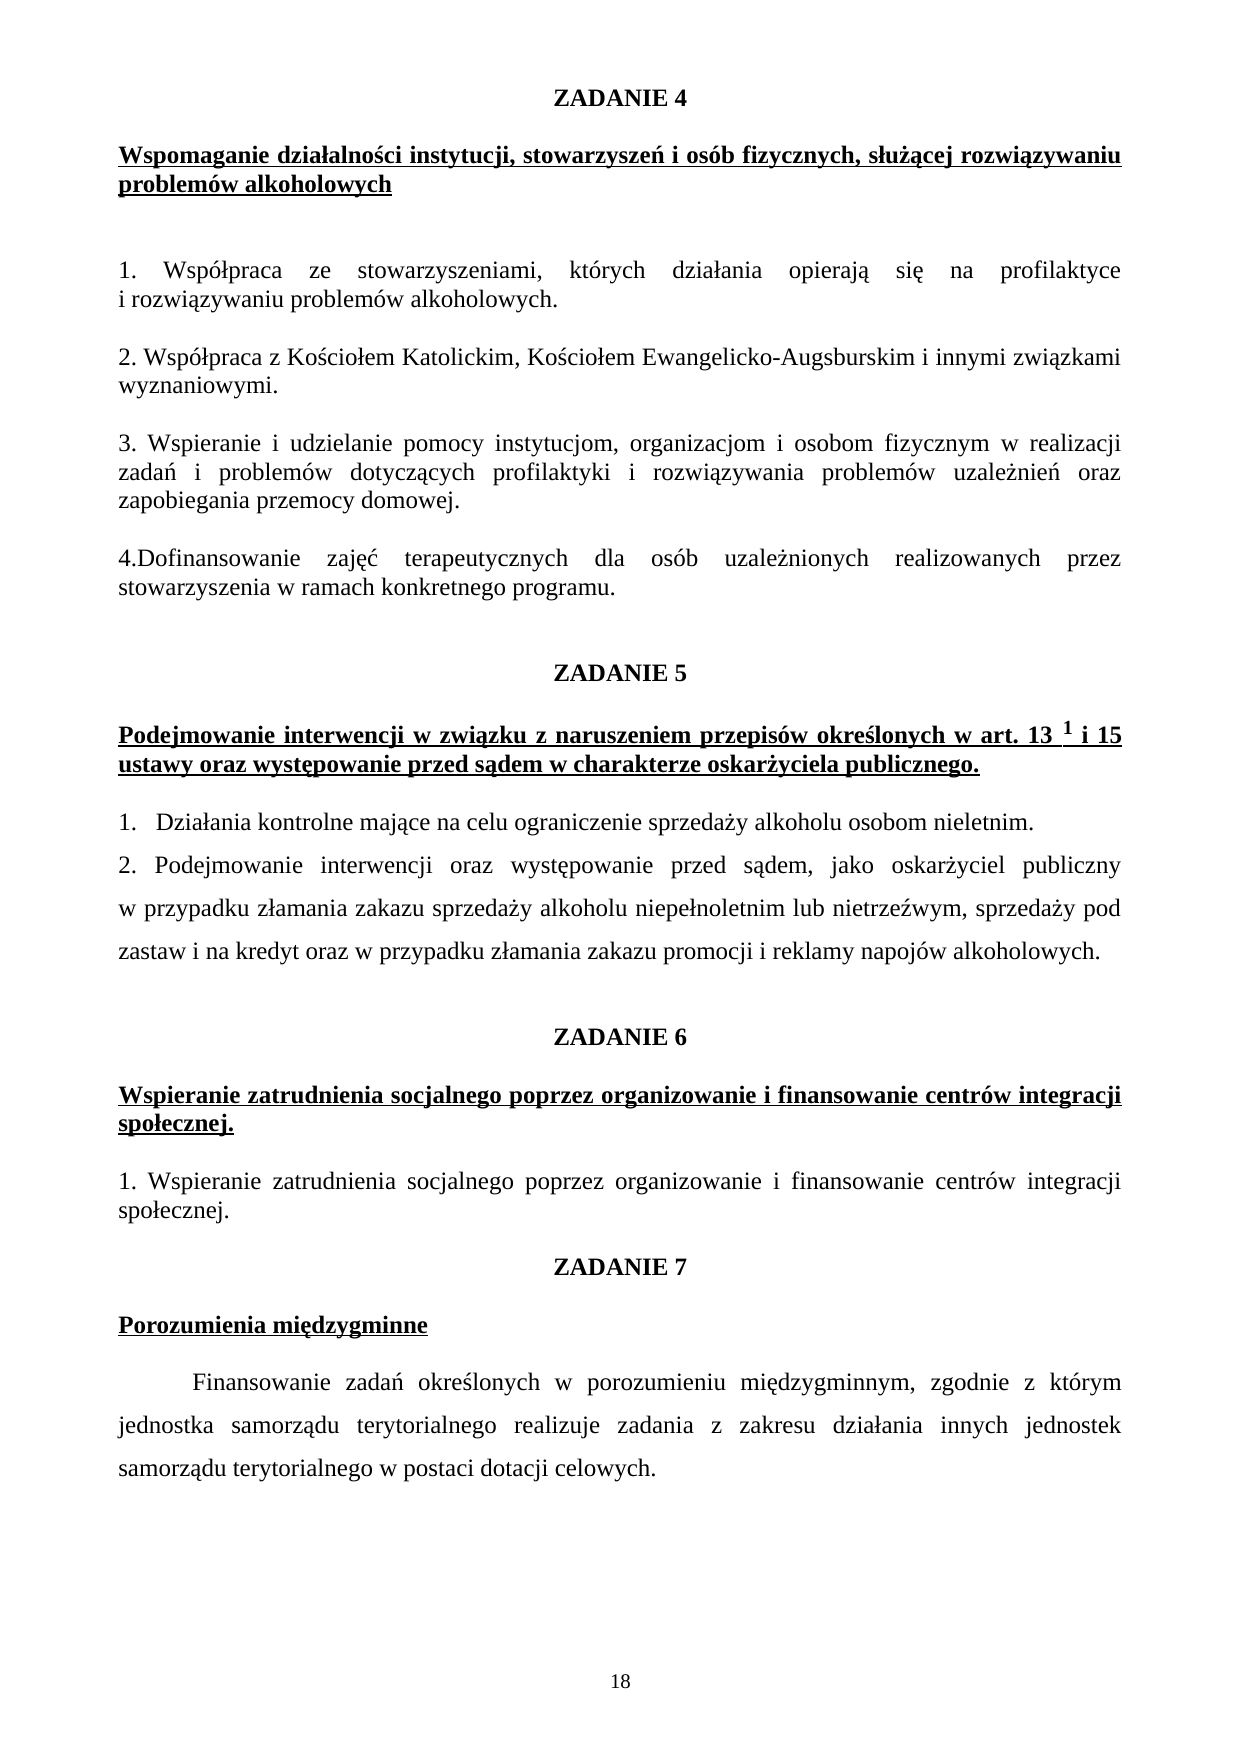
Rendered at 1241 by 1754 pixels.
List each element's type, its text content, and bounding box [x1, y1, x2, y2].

text ZADANIE 4 [118, 83, 1122, 112]
text Finansowanie zadań określonych w porozumieniu międzygminnym, zgodnie z którym jednostka samorządu terytorialnego realizuje zadania z zakresu działania innych jednostek samorządu terytorialnego w postaci dotacji celowych. [118, 1367, 1122, 1482]
text ZADANIE 7 [118, 1252, 1122, 1281]
text 1. Współpraca ze stowarzyszeniami, których działania opierają się na profilaktyce i rozwiązywaniu problemów alkoholowych. [118, 256, 1122, 313]
text Porozumienia międzygminne [118, 1310, 1122, 1338]
text ustawy oraz występowanie przed sądem w charakterze oskarżyciela publicznego. [118, 746, 1122, 778]
text 18 [118, 1669, 1122, 1693]
text 2. Współpraca z Kościołem Katolickim, Kościołem Ewangelicko-Augsburskim i innymi związkami wyznaniowymi. [118, 342, 1122, 399]
text problemów alkoholowych [118, 167, 1122, 198]
text ZADANIE 5 [118, 658, 1122, 687]
text 2. Podejmowanie interwencji oraz występowanie przed sądem, jako oskarżyciel publiczny w przypadku złamania zakazu sprzedaży alkoholu niepełnoletnim lub nietrzeźwym, sprzedaży pod zastaw i na kredyt oraz w przypadku złamania zakazu promocji i reklamy napojów alkoholowych. [118, 850, 1122, 965]
text 1. Działania kontrolne mające na celu ograniczenie sprzedaży alkoholu osobom nieletnim. [118, 807, 1122, 835]
text ZADANIE 6 [118, 1022, 1122, 1051]
text społecznej. [118, 1106, 1122, 1137]
text 4.Dofinansowanie zajęć terapeutycznych dla osób uzależnionych realizowanych przez stowarzyszenia w ramach konkretnego programu. [118, 543, 1122, 601]
text Podejmowanie interwencji w związku z naruszeniem przepisów określonych w art. 13 1 i 15 [118, 716, 1122, 745]
text 1. Wspieranie zatrudnienia socjalnego poprzez organizowanie i finansowanie centrów integracji społecznej. [118, 1166, 1122, 1223]
text 3. Wspieranie i udzielanie pomocy instytucjom, organizacjom i osobom fizycznym w realizacji zadań i problemów dotyczących profilaktyki i rozwiązywania problemów uzależnień oraz zapobiegania przemocy domowej. [118, 428, 1122, 514]
text Wspomaganie działalności instytucji, stowarzyszeń i osób fizycznych, służącej rozwiązywaniu [118, 141, 1122, 166]
text Wspieranie zatrudnienia socjalnego poprzez organizowanie i finansowanie centrów integracji [118, 1080, 1122, 1105]
